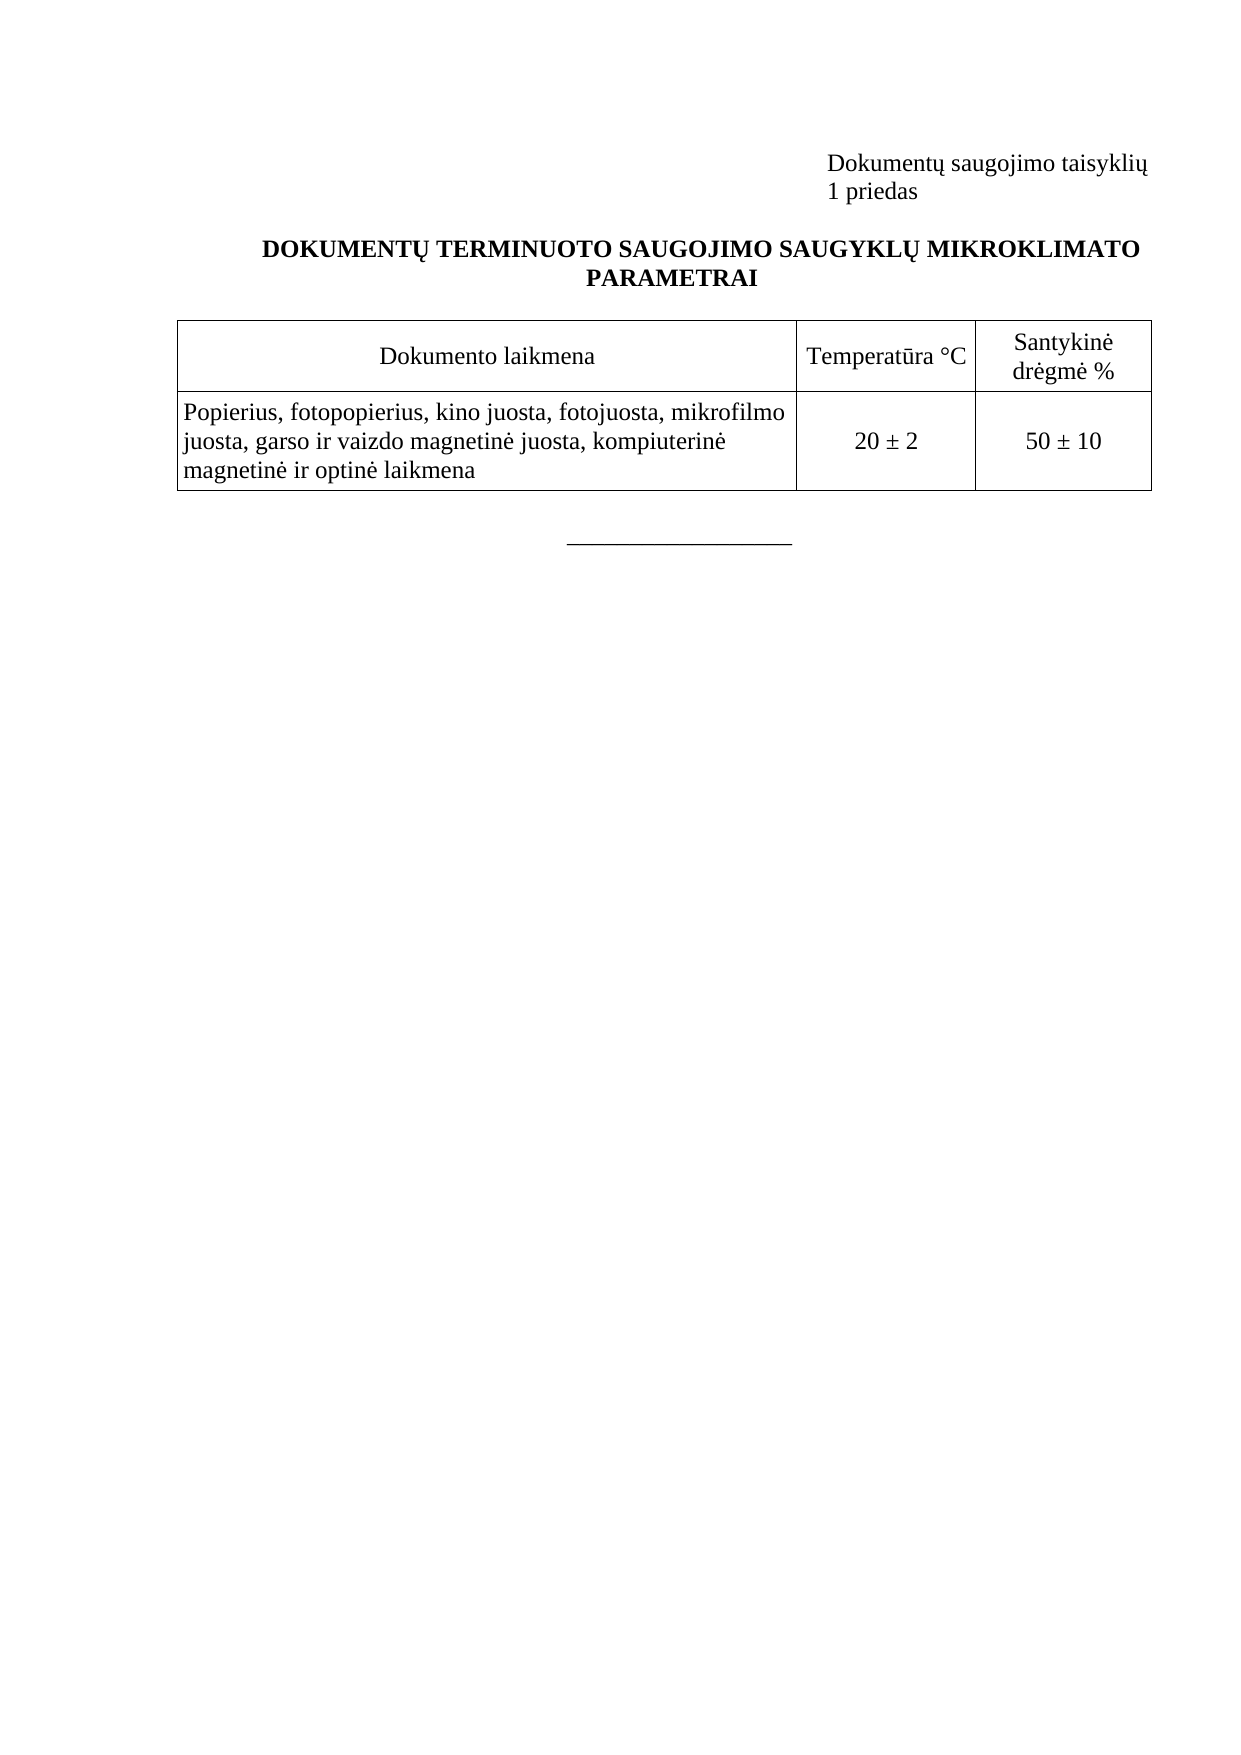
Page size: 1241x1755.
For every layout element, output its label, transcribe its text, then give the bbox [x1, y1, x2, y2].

table_cell 50 ± 10 [976, 392, 1151, 490]
text 1 priedas [827, 176, 1181, 205]
table_header Temperatūra °C [797, 321, 975, 391]
table_header Santykinė drėgmė % [976, 321, 1151, 391]
text DOKUMENTŲ TERMINUOTO SAUGOJIMO SAUGYKLŲ MIKROKLIMATO PARAMETRAI [177, 234, 1167, 291]
table_cell 20 ± 2 [797, 392, 975, 490]
text Dokumentų saugojimo taisyklių [827, 148, 1152, 176]
text __________________ [177, 519, 1181, 548]
table_header Dokumento laikmena [178, 321, 796, 391]
table_cell Popierius, fotopopierius, kino juosta, fotojuosta, mikrofilmo juosta, garso ir vaizdo magnetinė juosta, kompiuterinė magnetinė ir optinė laikmena [178, 392, 796, 490]
